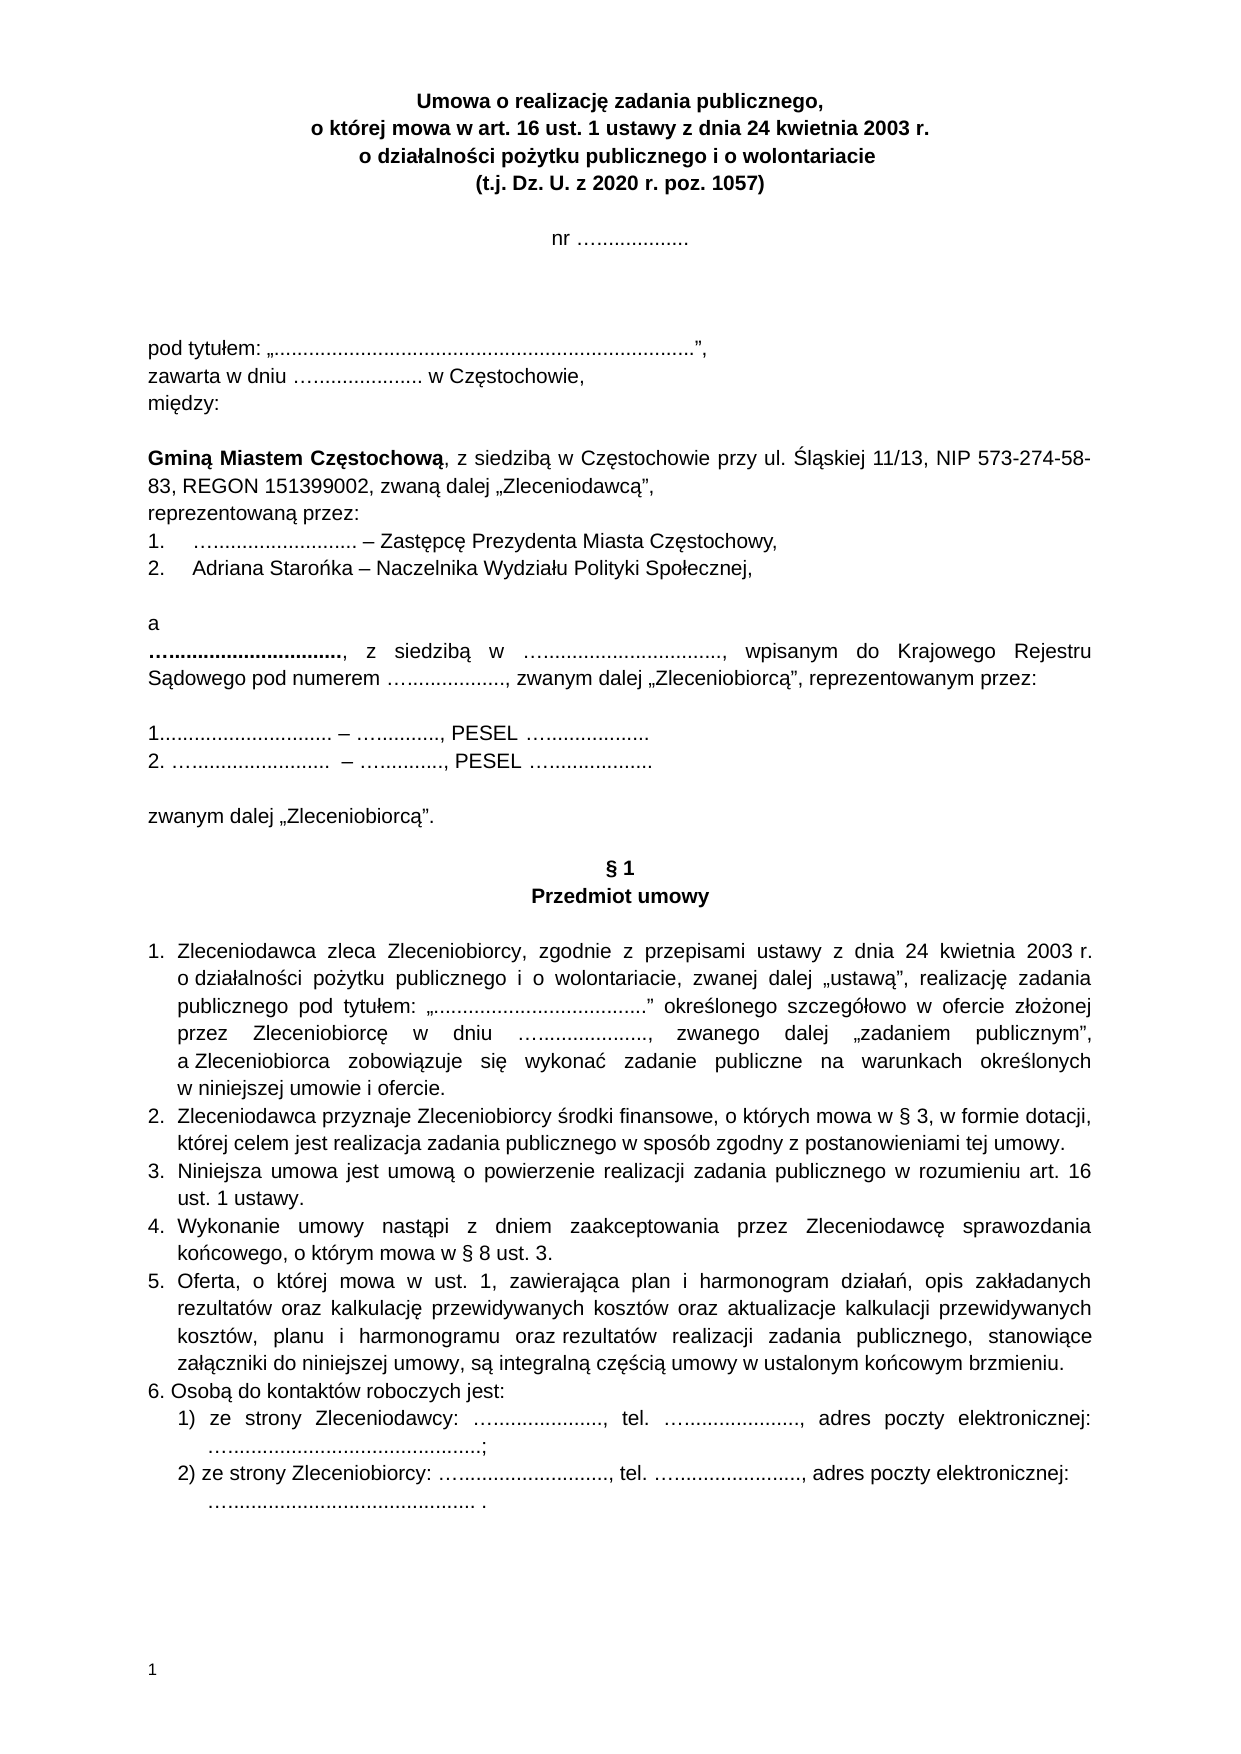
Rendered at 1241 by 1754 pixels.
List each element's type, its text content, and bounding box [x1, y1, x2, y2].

text § 1 [148, 856, 1093, 880]
text 5. Oferta, o której mowa w ust. 1, zawierająca plan i harmonogram działań, opis zakładanych rezultatów oraz kalkulację przewidywanych kosztów oraz aktualizacje kalkulacji przewidywanych kosztów, planu i harmonogramu oraz rezultatów realizacji zadania publicznego, stanowiące załączniki do niniejszej umowy, są integralną częścią umowy w ustalonym końcowym brzmieniu. [148, 1269, 1093, 1375]
text Przedmiot umowy [148, 884, 1093, 908]
text zawarta w dniu …................... w Częstochowie, [148, 364, 1093, 388]
list Adriana Starońka – Naczelnika Wydziału Polityki Społecznej, [148, 556, 1093, 580]
text Umowa o realizację zadania publicznego, [148, 89, 1093, 113]
text 1. Zleceniodawca zleca Zleceniobiorcy, zgodnie z przepisami ustawy z dnia 24 kwietnia 2003 r. o działalności pożytku publicznego i o wolontariacie, zwanej dalej „ustawą”, realizację zadania publicznego pod tytułem: „.....................................” określonego szczegółowo w ofercie złożonej przez Zleceniobiorcę w dniu …..................., zwanego dalej „zadaniem publicznym”, a Zleceniobiorca zobowiązuje się wykonać zadanie publiczne na warunkach określonych w niniejszej umowie i ofercie. [148, 939, 1093, 1100]
text Gminą Miastem Częstochową, z siedzibą w Częstochowie przy ul. Śląskiej 11/13, NIP 573-274-58-83, REGON 151399002, zwaną dalej „Zleceniodawcą”, [148, 446, 1093, 498]
text 2) ze strony Zleceniobiorcy: ….........................., tel. …......................, adres poczty elektronicznej: …........................................... . [177, 1461, 1093, 1513]
text między: [148, 391, 1093, 415]
text 3. Niniejsza umowa jest umową o powierzenie realizacji zadania publicznego w rozumieniu art. 16 ust. 1 ustawy. [148, 1159, 1093, 1210]
text 1) ze strony Zleceniodawcy: …..................., tel. …...................., adres poczty elektronicznej: …............................................; [177, 1406, 1093, 1458]
text reprezentowaną przez: [148, 501, 1093, 525]
text ….............................., z siedzibą w …..............................., wpisanym do Krajowego Rejestru Sądowego pod numerem …................., zwanym dalej „Zleceniobiorcą”, reprezentowanym przez: [148, 639, 1093, 690]
text 4. Wykonanie umowy nastąpi z dniem zaakceptowania przez Zleceniodawcę sprawozdania końcowego, o którym mowa w § 8 ust. 3. [148, 1214, 1093, 1265]
list …......................... – Zastępcę Prezydenta Miasta Częstochowy, [148, 529, 1093, 553]
text o której mowa w art. 16 ust. 1 ustawy z dnia 24 kwietnia 2003 r. [148, 116, 1093, 140]
text (t.j. Dz. U. z 2020 r. poz. 1057) [148, 171, 1093, 195]
text 2. …........................ – …..........., PESEL ….................. [148, 749, 1093, 773]
text 6. Osobą do kontaktów roboczych jest: [148, 1379, 1093, 1403]
text pod tytułem: „.........................................................................”, [148, 336, 1093, 360]
text nr …................ [148, 226, 1093, 250]
text zwanym dalej „Zleceniobiorcą”. [148, 804, 1093, 828]
text 1.............................. – …..........., PESEL ….................. [148, 721, 1093, 745]
text 2. Zleceniodawca przyznaje Zleceniobiorcy środki finansowe, o których mowa w § 3, w formie dotacji, której celem jest realizacja zadania publicznego w sposób zgodny z postanowieniami tej umowy. [148, 1104, 1093, 1155]
text o działalności pożytku publicznego i o wolontariacie [148, 144, 1093, 168]
text a [148, 611, 1093, 635]
